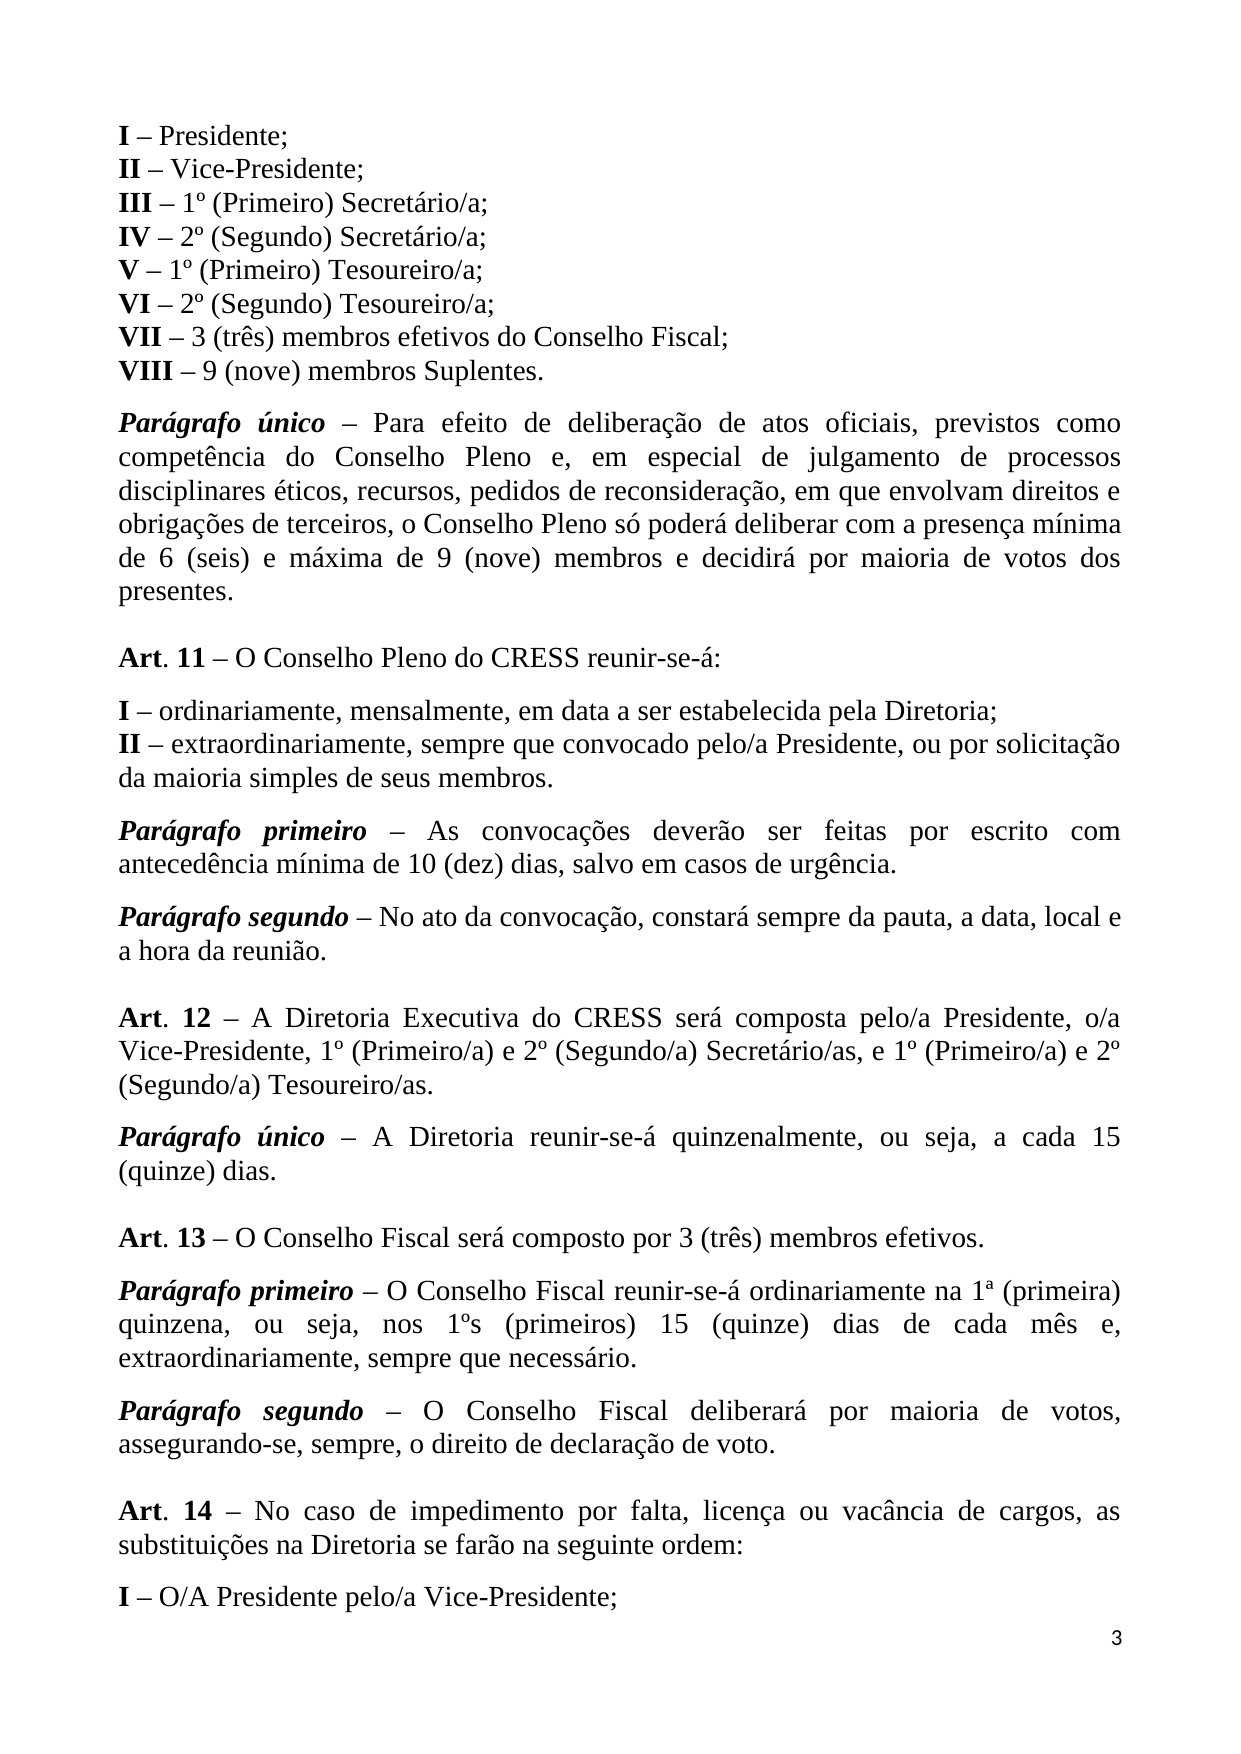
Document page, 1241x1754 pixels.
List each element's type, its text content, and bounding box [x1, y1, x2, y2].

text II – Vice-Presidente; [118, 152, 1122, 185]
text Parágrafo primeiro – As convocações deverão ser feitas por escrito com antecedência mínima de 10 (dez) dias, salvo em casos de urgência. [118, 813, 1122, 880]
text I – Presidente; [118, 118, 1122, 152]
text VIII – 9 (nove) membros Suplentes. [118, 353, 1122, 386]
text V – 1º (Primeiro) Tesoureiro/a; [118, 252, 1122, 286]
text Parágrafo único – A Diretoria reunir-se-á quinzenalmente, ou seja, a cada 15 (quinze) dias. [118, 1119, 1122, 1187]
text Parágrafo segundo – O Conselho Fiscal deliberará por maioria de votos, assegurando-se, sempre, o direito de declaração de voto. [118, 1393, 1122, 1460]
text Parágrafo segundo – No ato da convocação, constará sempre da pauta, a data, local e a hora da reunião. [118, 899, 1122, 966]
text VII – 3 (três) membros efetivos do Conselho Fiscal; [118, 319, 1122, 353]
text I – ordinariamente, mensalmente, em data a ser estabelecida pela Diretoria; [118, 693, 1122, 727]
text II – extraordinariamente, sempre que convocado pelo/a Presidente, ou por solicitação da maioria simples de seus membros. [118, 727, 1122, 794]
text IV – 2º (Segundo) Secretário/a; [118, 219, 1122, 252]
text I – O/A Presidente pelo/a Vice-Presidente; [118, 1579, 1122, 1613]
text Parágrafo primeiro – O Conselho Fiscal reunir-se-á ordinariamente na 1ª (primeira) quinzena, ou seja, nos 1ºs (primeiros) 15 (quinze) dias de cada mês e, extraordinariamente, sempre que necessário. [118, 1273, 1122, 1373]
text Art. 12 – A Diretoria Executiva do CRESS será composta pelo/a Presidente, o/a Vice-Presidente, 1º (Primeiro/a) e 2º (Segundo/a) Secretário/as, e 1º (Primeiro/a) e 2º (Segundo/a) Tesoureiro/as. [118, 1000, 1122, 1100]
text Art. 13 – O Conselho Fiscal será composto por 3 (três) membros efetivos. [118, 1220, 1122, 1254]
text Art. 11 – O Conselho Pleno do CRESS reunir-se-á: [118, 640, 1122, 674]
text Art. 14 – No caso de impedimento por falta, licença ou vacância de cargos, as substituições na Diretoria se farão na seguinte ordem: [118, 1493, 1122, 1560]
text Parágrafo único – Para efeito de deliberação de atos oficiais, previstos como competência do Conselho Pleno e, em especial de julgamento de processos disciplinares éticos, recursos, pedidos de reconsideração, em que envolvam direitos e obrigações de terceiros, o Conselho Pleno só poderá deliberar com a presença mínima de 6 (seis) e máxima de 9 (nove) membros e decidirá por maioria de votos dos presentes. [118, 406, 1122, 607]
text VI – 2º (Segundo) Tesoureiro/a; [118, 286, 1122, 319]
text III – 1º (Primeiro) Secretário/a; [118, 185, 1122, 219]
